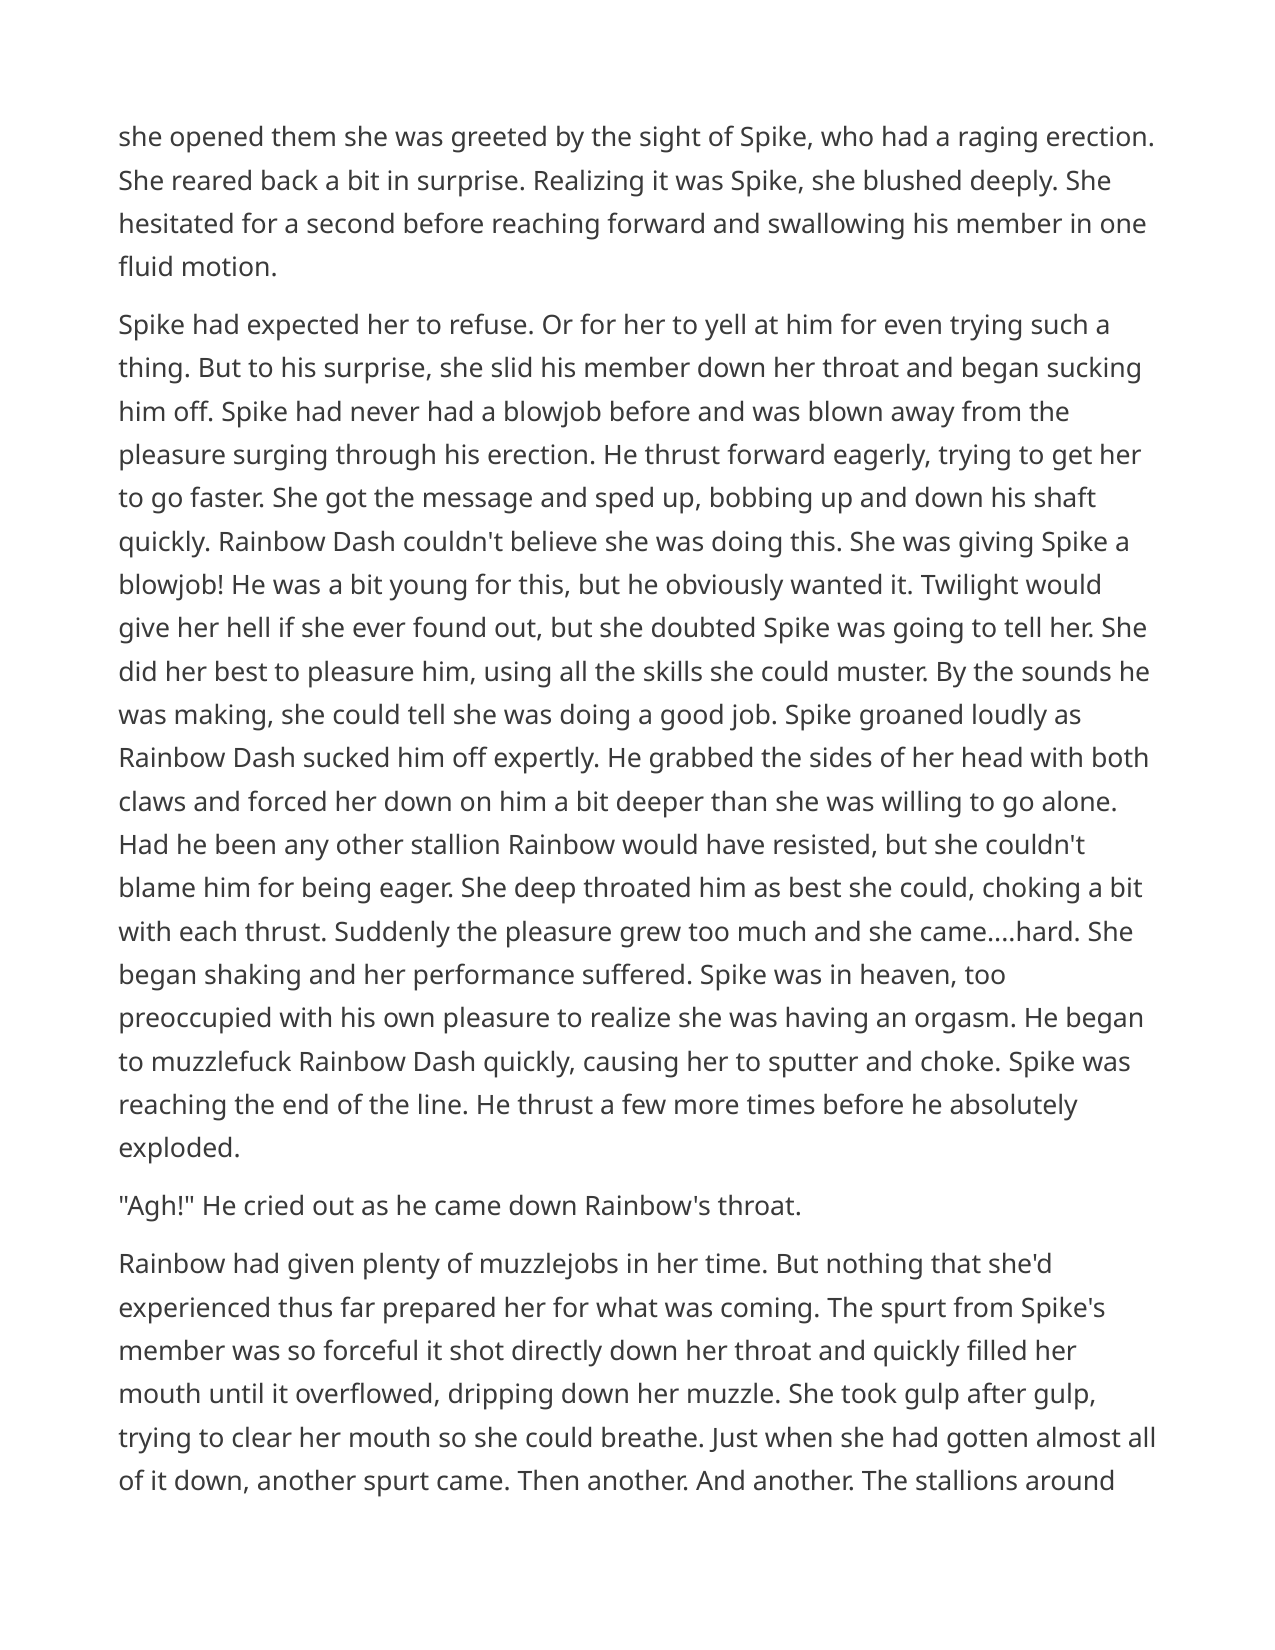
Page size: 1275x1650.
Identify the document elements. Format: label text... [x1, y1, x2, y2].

text Rainbow had given plenty of muzzlejobs in her time. But nothing that she'd experienced thus far prepared her for what was coming. The spurt from Spike's member was so forceful it shot directly down her throat and quickly filled her mouth until it overflowed, dripping down her muzzle. She took gulp after gulp, trying to clear her mouth so she could breathe. Just when she had gotten almost all of it down, another spurt came. Then another. And another. The stallions around [118, 1245, 1157, 1498]
text she opened them she was greeted by the sight of Spike, who had a raging erection. She reared back a bit in surprise. Realizing it was Spike, she blushed deeply. She hesitated for a second before reaching forward and swallowing his member in one fluid motion. [118, 118, 1157, 284]
text Spike had expected her to refuse. Or for her to yell at him for even trying such a thing. But to his surprise, she slid his member down her throat and began sucking him off. Spike had never had a blowjob before and was blown away from the pleasure surging through his erection. He thrust forward eagerly, trying to get her to go faster. She got the message and sped up, bobbing up and down his shaft quickly. Rainbow Dash couldn't believe she was doing this. She was giving Spike a blowjob! He was a bit young for this, but he obviously wanted it. Twilight would give her hell if she ever found out, but she doubted Spike was going to tell her. She did her best to pleasure him, using all the skills she could muster. By the sounds he was making, she could tell she was doing a good job. Spike groaned loudly as Rainbow Dash sucked him off expertly. He grabbed the sides of her head with both claws and forced her down on him a bit deeper than she was willing to go alone. Had he been any other stallion Rainbow would have resisted, but she couldn't blame him for being eager. She deep throated him as best she could, choking a bit with each thrust. Suddenly the pleasure grew too much and she came....hard. She began shaking and her performance suffered. Spike was in heaven, too preoccupied with his own pleasure to realize she was having an orgasm. He began to muzzlefuck Rainbow Dash quickly, causing her to sputter and choke. Spike was reaching the end of the line. He thrust a few more times before he absolutely exploded. [118, 306, 1157, 1166]
text "Agh!" He cried out as he came down Rainbow's throat. [118, 1187, 1157, 1223]
